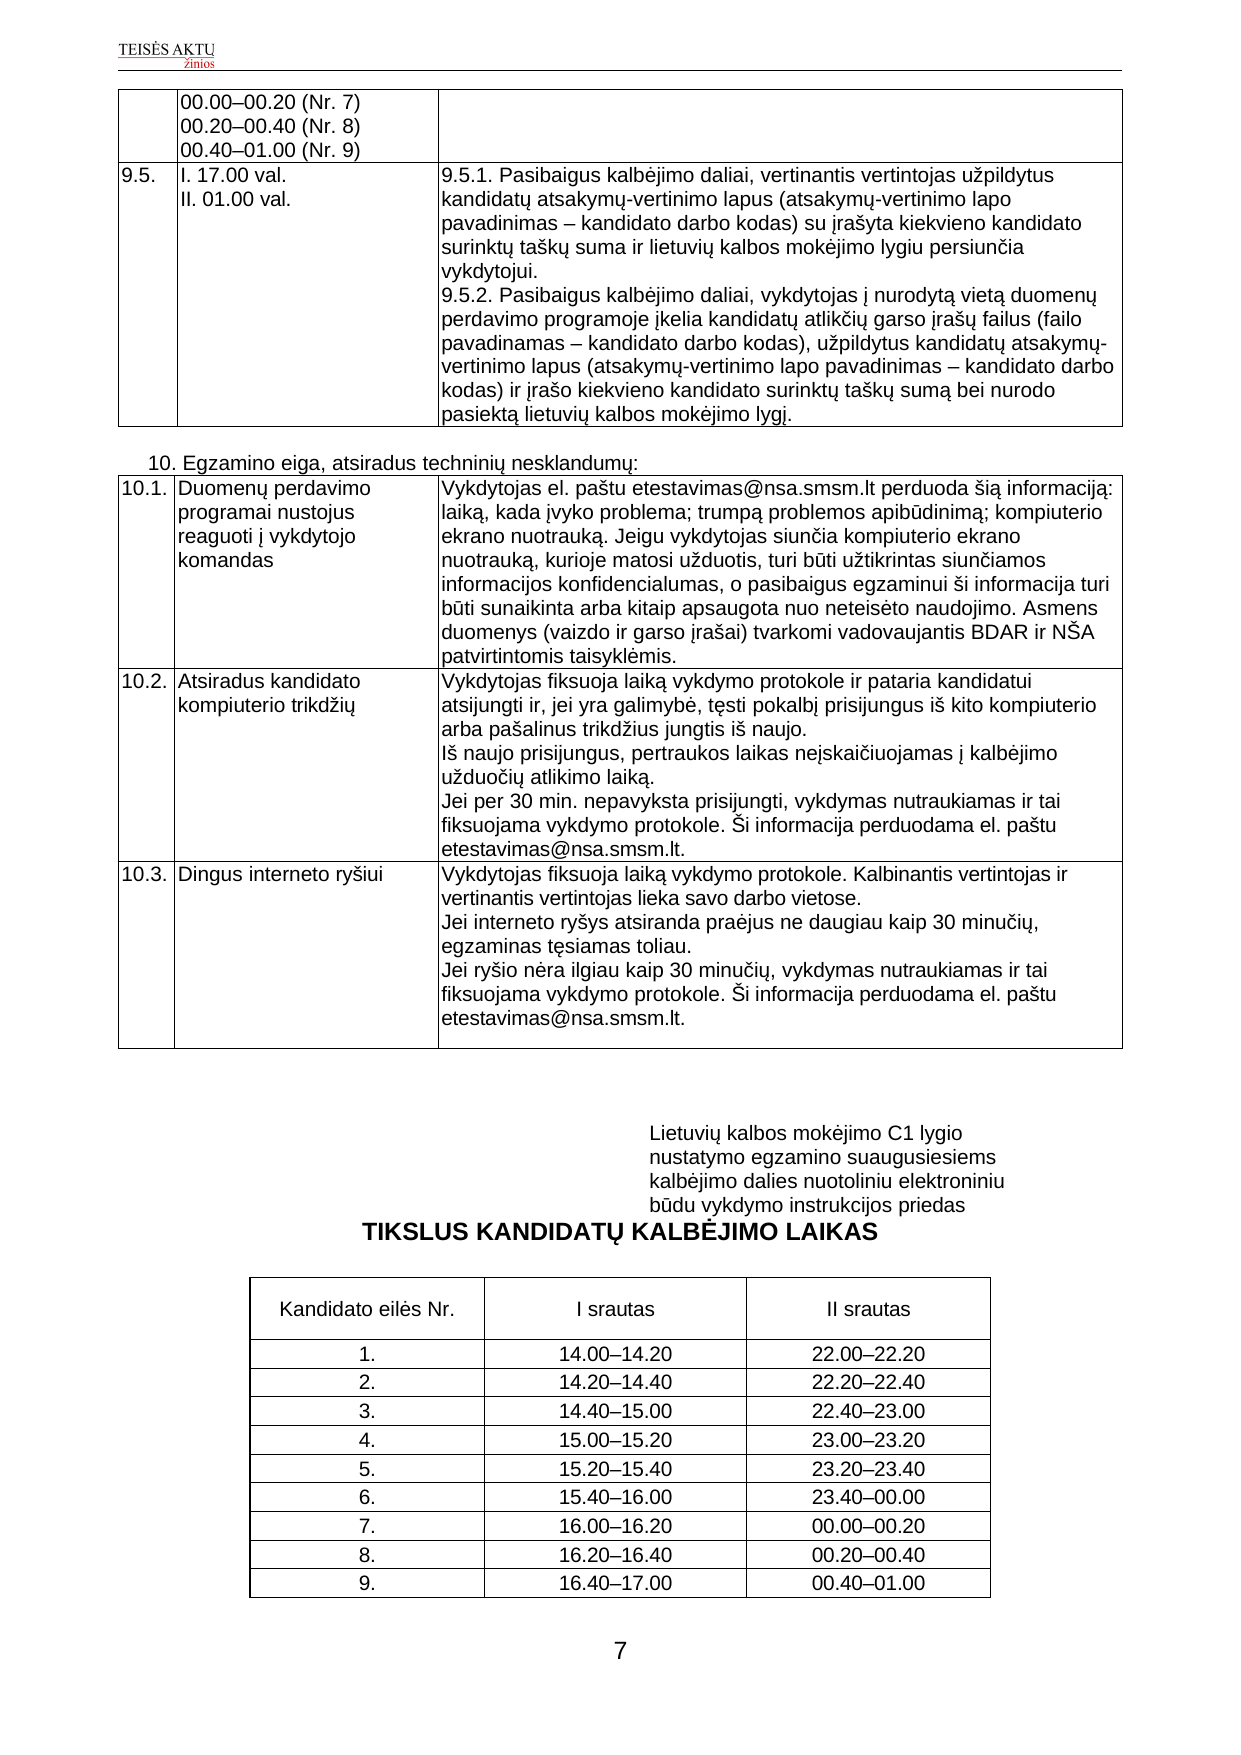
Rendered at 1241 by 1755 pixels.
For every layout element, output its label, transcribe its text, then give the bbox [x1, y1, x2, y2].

table_cell 00.00–00.20 (Nr. 7) 00.20–00.40 (Nr. 8) 00.40–01.00 (Nr. 9) [178, 90, 438, 162]
table_cell Vykdytojas fiksuoja laiką vykdymo protokole ir pataria kandidatui atsijungti ir, jei yra galimybė, tęsti pokalbį prisijungus iš kito kompiuterio arba pašalinus trikdžius jungtis iš naujo. Iš naujo prisijungus, pertraukos laikas neįskaičiuojamas į kalbėjimo užduočių atlikimo laiką. Jei per 30 min. nepavyksta prisijungti, vykdymas nutraukiamas ir tai fiksuojama vykdymo protokole. Ši informacija perduodama el. paštu etestavimas@nsa.smsm.lt. [439, 669, 1122, 861]
table_cell 7. [251, 1512, 484, 1539]
table_cell 10.2. [119, 669, 174, 861]
table_cell [119, 90, 177, 162]
table_cell 00.40–01.00 [747, 1569, 990, 1597]
table_cell Dingus interneto ryšiui [175, 862, 438, 1048]
text TIKSLUS KANDIDATŲ KALBĖJIMO LAIKAS [118, 1217, 1122, 1246]
table_header Kandidato eilės Nr. [251, 1278, 484, 1339]
table_header II srautas [747, 1278, 990, 1339]
table_cell 3. [251, 1397, 484, 1425]
table_cell 4. [251, 1426, 484, 1453]
table_cell 15.00–15.20 [485, 1426, 746, 1453]
table_cell 6. [251, 1483, 484, 1511]
table_cell 16.40–17.00 [485, 1569, 746, 1597]
table_cell 10.3. [119, 862, 174, 1048]
table_cell 23.20–23.40 [747, 1455, 990, 1482]
table_cell 22.20–22.40 [747, 1369, 990, 1396]
table_header Vykdytojas el. paštu etestavimas@nsa.smsm.lt perduoda šią informaciją: laiką, kada įvyko problema; trumpą problemos apibūdinimą; kompiuterio ekrano nuotrauką. Jeigu vykdytojas siunčia kompiuterio ekrano nuotrauką, kurioje matosi užduotis, turi būti užtikrintas siunčiamos informacijos konfidencialumas, o pasibaigus egzaminui ši informacija turi būti sunaikinta arba kitaip apsaugota nuo neteisėto naudojimo. Asmens duomenys (vaizdo ir garso įrašai) tvarkomi vadovaujantis BDAR ir NŠA patvirtintomis taisyklėmis. [439, 476, 1122, 668]
table_cell 1. [251, 1340, 484, 1367]
table_cell 23.40–00.00 [747, 1483, 990, 1511]
table_cell [439, 90, 1122, 162]
table_cell I. 17.00 val. II. 01.00 val. [178, 163, 438, 426]
table_cell 14.20–14.40 [485, 1369, 746, 1396]
text Lietuvių kalbos mokėjimo C1 lygio nustatymo egzamino suaugusiesiems kalbėjimo dalies nuotoliniu elektroniniu būdu vykdymo instrukcijos priedas [649, 1121, 1122, 1217]
table_header Duomenų perdavimo programai nustojus reaguoti į vykdytojo komandas [175, 476, 438, 668]
table_cell 14.40–15.00 [485, 1397, 746, 1425]
table_cell 22.00–22.20 [747, 1340, 990, 1367]
table_cell 9.5. [119, 163, 177, 426]
table_cell 8. [251, 1541, 484, 1568]
table_cell 15.20–15.40 [485, 1455, 746, 1482]
table_cell 14.00–14.20 [485, 1340, 746, 1367]
table_cell 5. [251, 1455, 484, 1482]
table_cell 16.20–16.40 [485, 1541, 746, 1568]
table_cell 23.00–23.20 [747, 1426, 990, 1453]
table_cell 15.40–16.00 [485, 1483, 746, 1511]
table_cell Atsiradus kandidato kompiuterio trikdžių [175, 669, 438, 861]
table_cell 16.00–16.20 [485, 1512, 746, 1539]
table_cell 22.40–23.00 [747, 1397, 990, 1425]
table_cell 9.5.1. Pasibaigus kalbėjimo daliai, vertinantis vertintojas užpildytus kandidatų atsakymų-vertinimo lapus (atsakymų-vertinimo lapo pavadinimas – kandidato darbo kodas) su įrašyta kiekvieno kandidato surinktų taškų suma ir lietuvių kalbos mokėjimo lygiu persiunčia vykdytojui. 9.5.2. Pasibaigus kalbėjimo daliai, vykdytojas į nurodytą vietą duomenų perdavimo programoje įkelia kandidatų atlikčių garso įrašų failus (failo pavadinamas – kandidato darbo kodas), užpildytus kandidatų atsakymų-vertinimo lapus (atsakymų-vertinimo lapo pavadinimas – kandidato darbo kodas) ir įrašo kiekvieno kandidato surinktų taškų sumą bei nurodo pasiektą lietuvių kalbos mokėjimo lygį. [439, 163, 1122, 426]
table_header 10.1. [119, 476, 174, 668]
table_cell 00.00–00.20 [747, 1512, 990, 1539]
table_cell 2. [251, 1369, 484, 1396]
table_cell Vykdytojas fiksuoja laiką vykdymo protokole. Kalbinantis vertintojas ir vertinantis vertintojas lieka savo darbo vietose. Jei interneto ryšys atsiranda praėjus ne daugiau kaip 30 minučių, egzaminas tęsiamas toliau. Jei ryšio nėra ilgiau kaip 30 minučių, vykdymas nutraukiamas ir tai fiksuojama vykdymo protokole. Ši informacija perduodama el. paštu etestavimas@nsa.smsm.lt. [439, 862, 1122, 1048]
table_cell 00.20–00.40 [747, 1541, 990, 1568]
table_header I srautas [485, 1278, 746, 1339]
table_cell 9. [251, 1569, 484, 1597]
text 10. Egzamino eiga, atsiradus techninių nesklandumų: [118, 451, 1122, 475]
